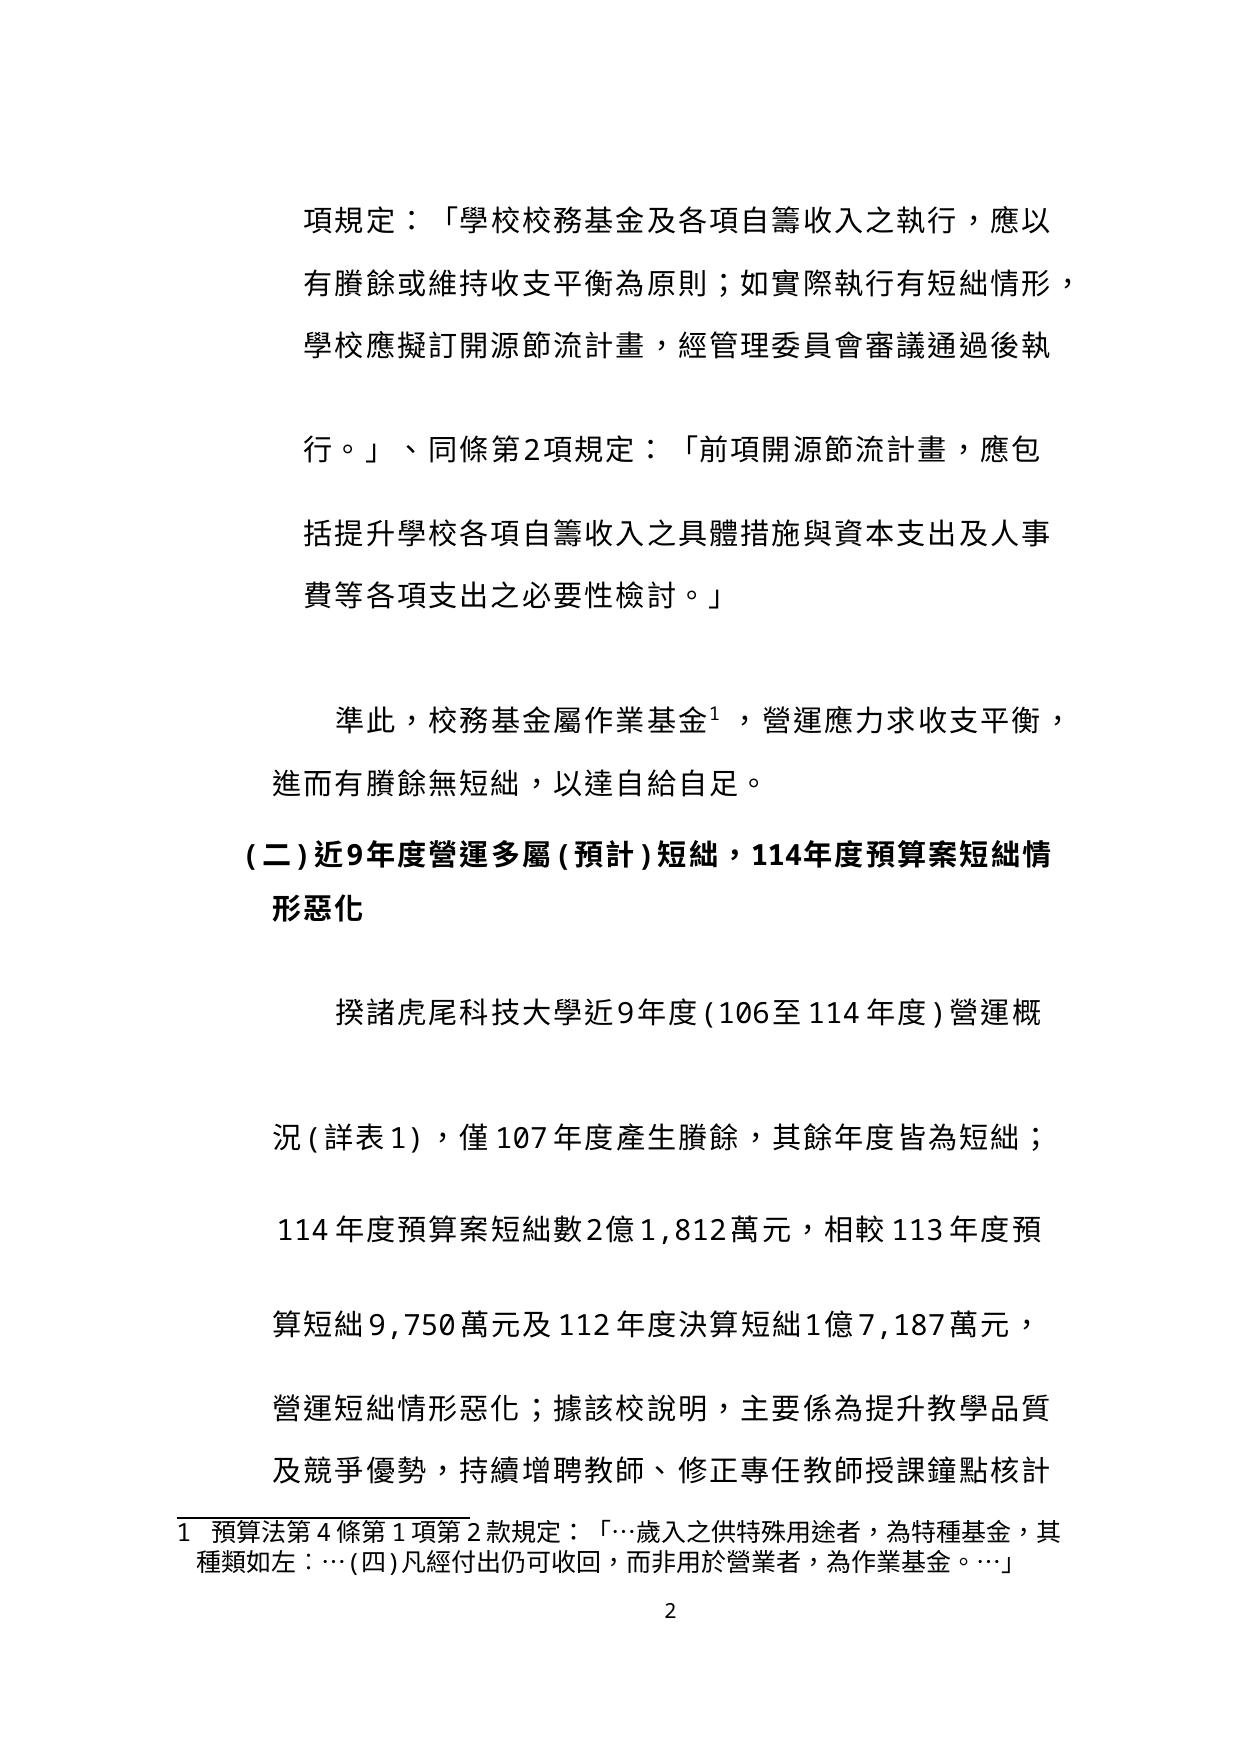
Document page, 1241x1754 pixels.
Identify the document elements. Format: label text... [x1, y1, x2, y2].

text 2.復依國立大學校院校務基金管理及監督辦法第23條第1項規定：「學校校務基金及各項自籌收入之執行，應以有賸餘或維持收支平衡為原則；如實際執行有短絀情形，學校應擬訂開源節流計畫，經管理委員會審議通過後執行。」、同條第2項規定：「前項開源節流計畫，應包括提升學校各項自籌收入之具體措施與資本支出及人事費等各項支出之必要性檢討。」 [266, 177, 1063, 615]
text 預算法第4條第1項第2款規定：「…歲入之供特殊用途者，為特種基金，其種類如左︰…(四)凡經付出仍可收回，而非用於營業者，為作業基金。…」 [176, 1518, 1063, 1577]
text (二)近9年度營運多屬(預計)短絀，114年度預算案短絀情形惡化 [236, 802, 1063, 927]
text 揆諸虎尾科技大學近9年度(106至114年度)營運概況(詳表1)，僅107年度產生賸餘，其餘年度皆為短絀；114年度預算案短絀數2億1,812萬元，相較113年度預算短絀9,750萬元及112年度決算短絀1億7,187萬元，營運短絀情形惡化；據該校說明，主要係為提升教學品質及競爭優勢，持續增聘教師、修正專任教師授課鐘點核計 [266, 927, 1063, 1490]
text 準此，校務基金屬作業基金，營運應力求收支平衡，進而有賸餘無短絀，以達自給自足。 [266, 615, 1063, 802]
